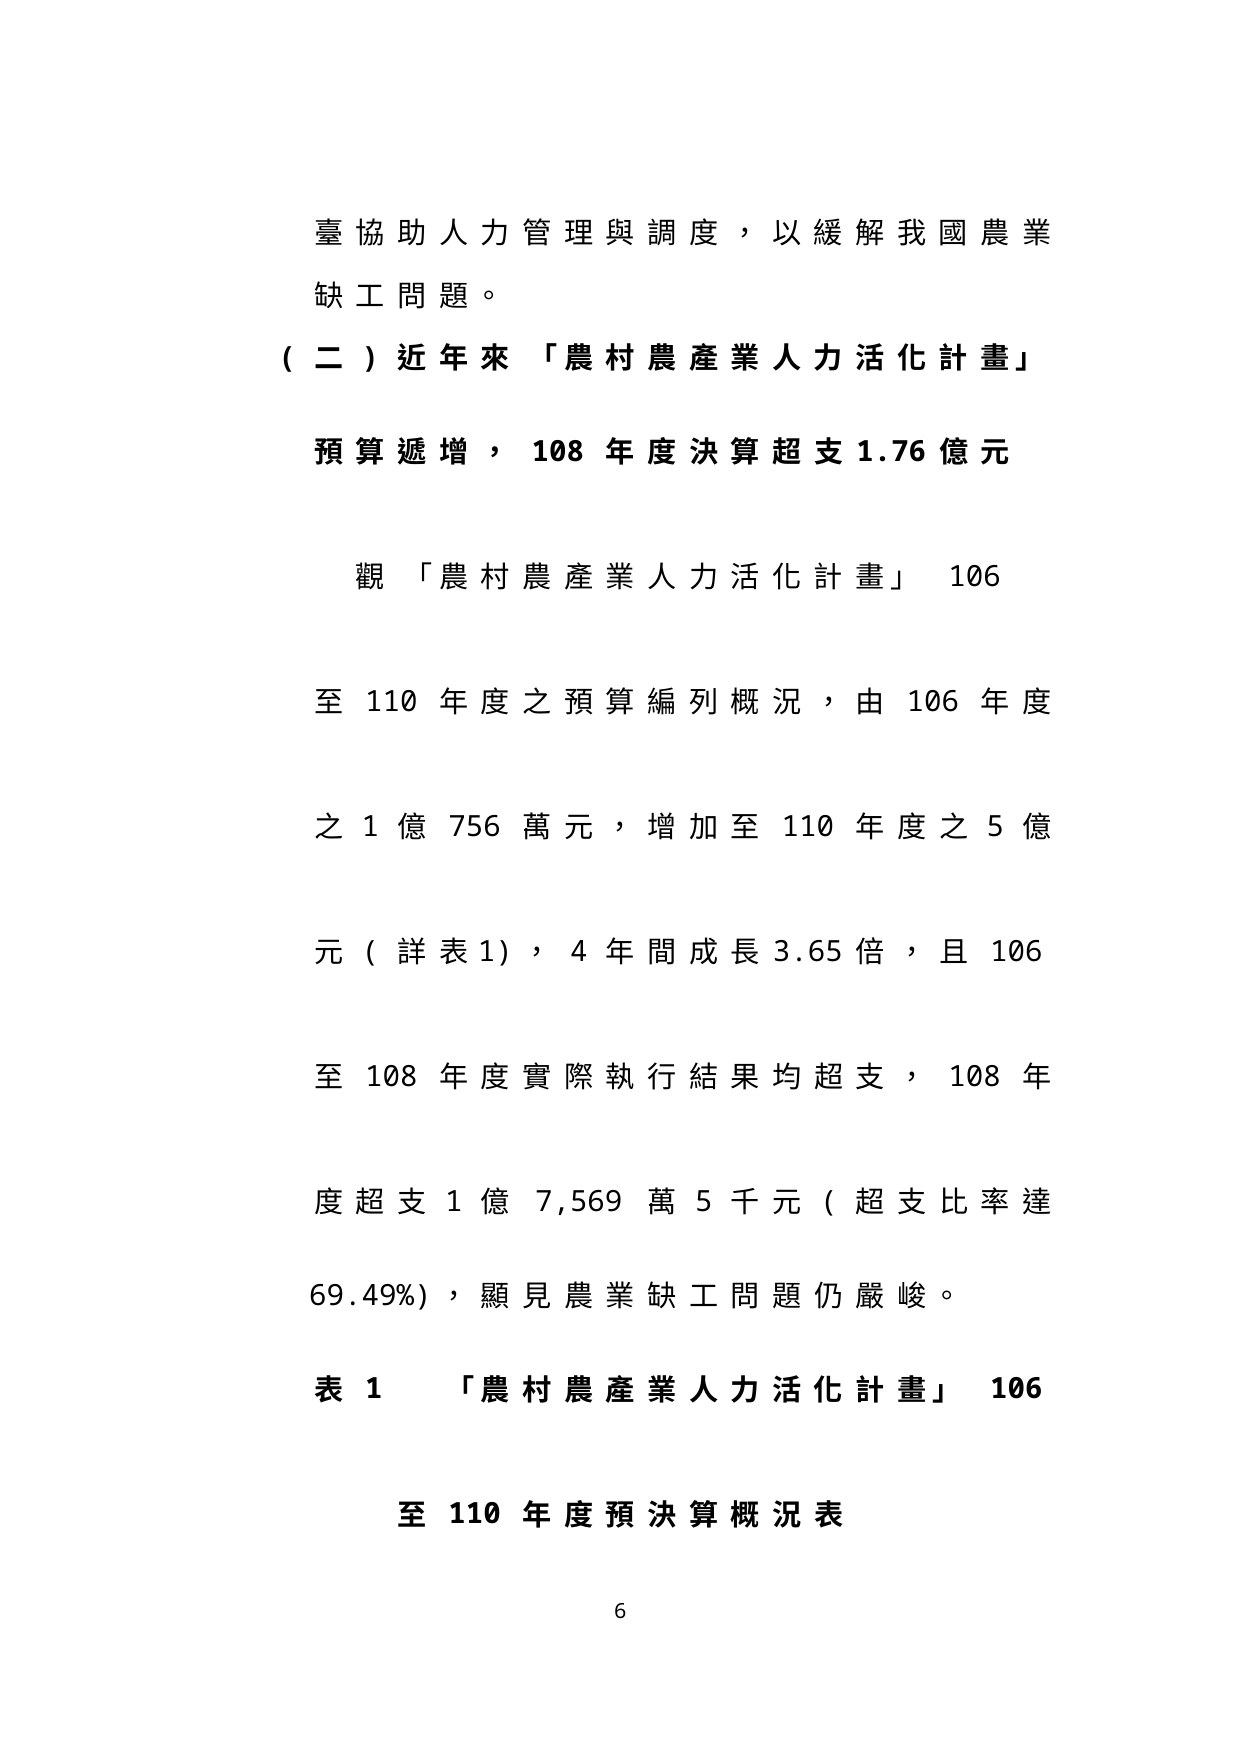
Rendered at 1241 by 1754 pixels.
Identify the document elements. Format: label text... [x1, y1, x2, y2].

text 觀「農村農產業人力活化計畫」106至110年度之預算編列概況，由106年度之1億756萬元，增加至110年度之5億元(詳表1)，4年間成長3.65倍，且106至108年度實際執行結果均超支，108年度超支1億7,569萬5千元(超支比率達69.49%)，顯見農業缺工問題仍嚴峻。 [271, 502, 1058, 1314]
text 表1 「農村農產業人力活化計畫」106至110年度預決算概況表 [273, 1314, 1058, 1564]
text (二)近年來「農村農產業人力活化計畫」預算遞增，108年度決算超支1.76億元 [242, 314, 1058, 502]
text 臺協助人力管理與調度，以緩解我國農業缺工問題。 [271, 189, 1058, 314]
